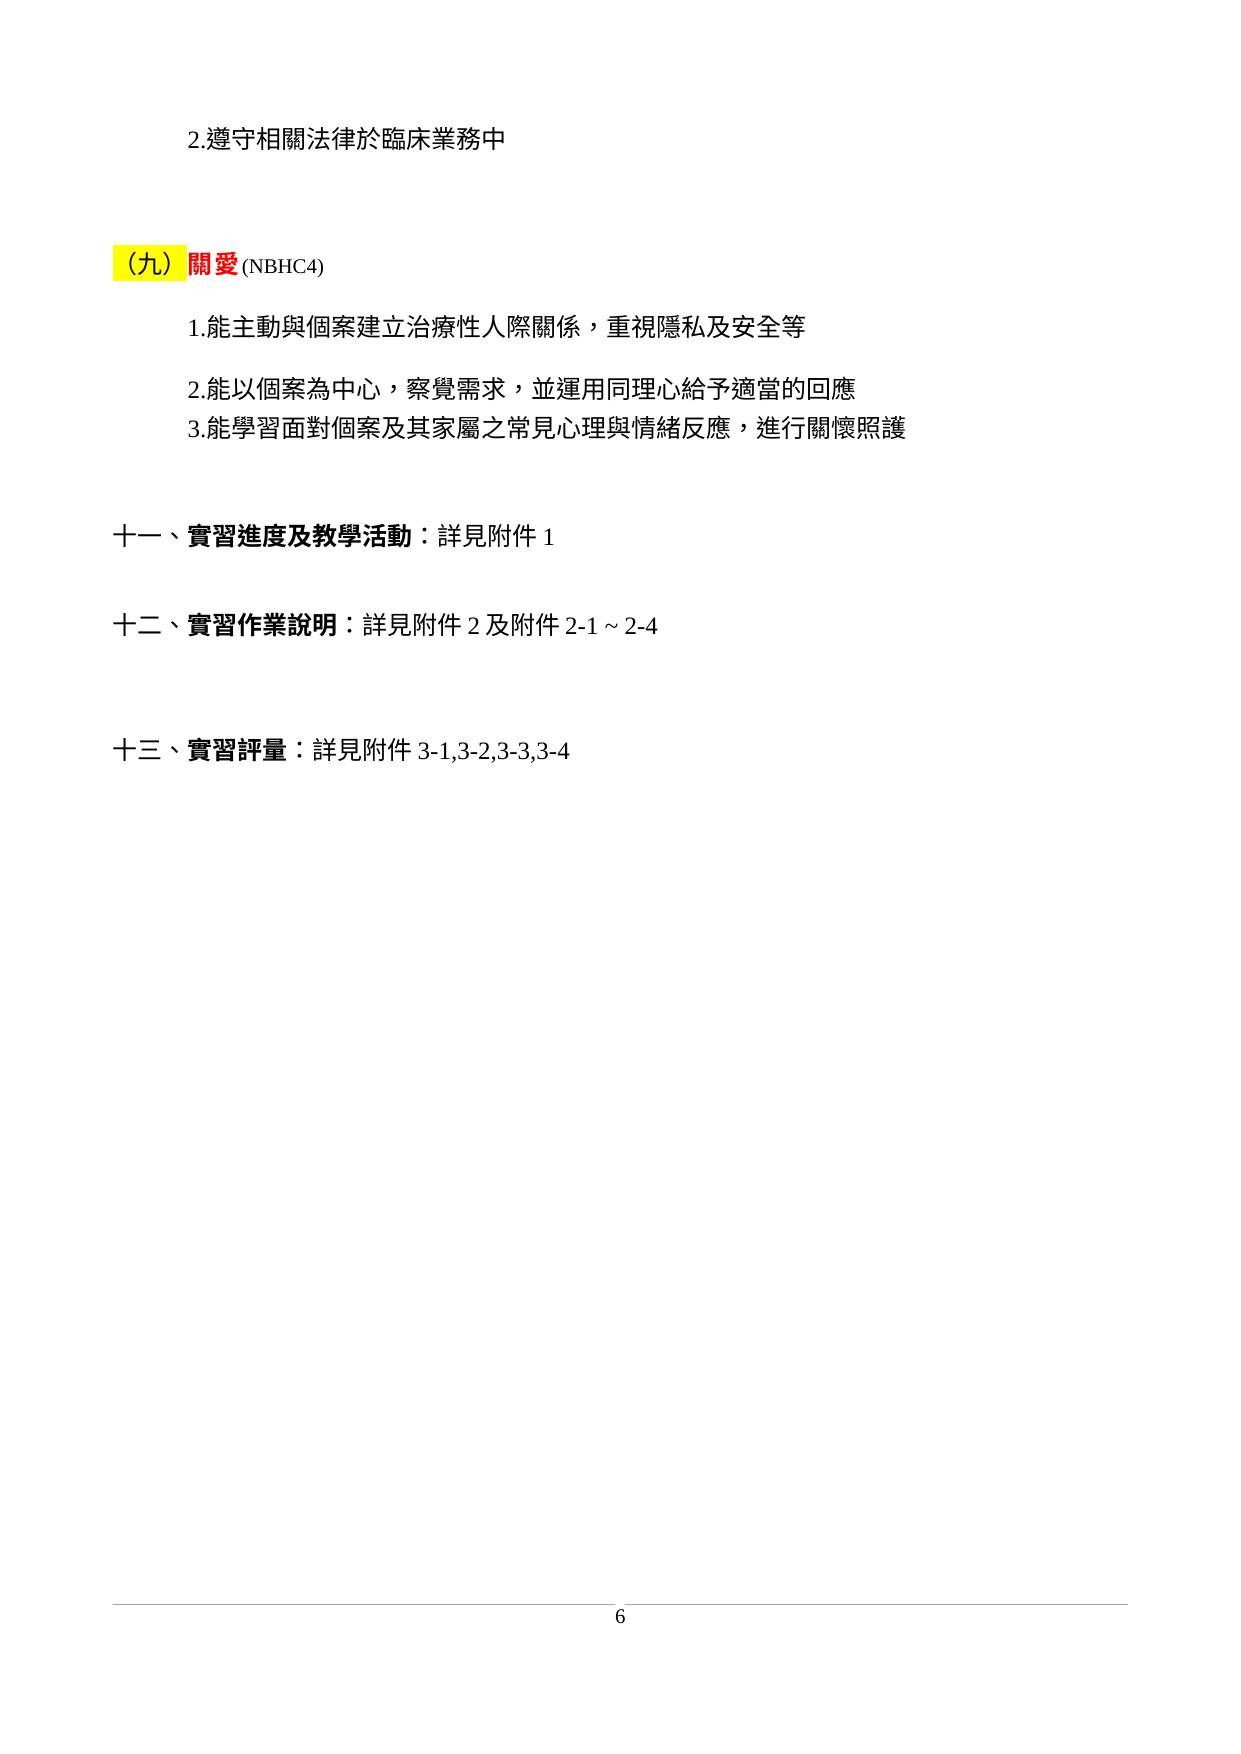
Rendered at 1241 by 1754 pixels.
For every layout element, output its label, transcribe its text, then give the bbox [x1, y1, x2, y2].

text 3.能學習面對個案及其家屬之常見心理與情緒反應，進行關懷照護 [184, 409, 1128, 445]
text 十三、實習評量：詳見附件3-1,3-2,3-3,3-4 [112, 707, 1069, 769]
text 1.能主動與個案建立治療性人際關係，重視隱私及安全等 [184, 284, 1128, 346]
text 2.能以個案為中心，察覺需求，並運用同理心給予適當的回應 [184, 346, 1128, 409]
text 2.遵守相關法律於臨床業務中 [184, 96, 1128, 159]
text （九）關愛(NBHC4) [112, 221, 1128, 284]
text 十一、實習進度及教學活動：詳見附件1 [112, 517, 1128, 553]
text 十二、實習作業說明：詳見附件2及附件2-1 ~ 2-4 [112, 582, 1128, 644]
